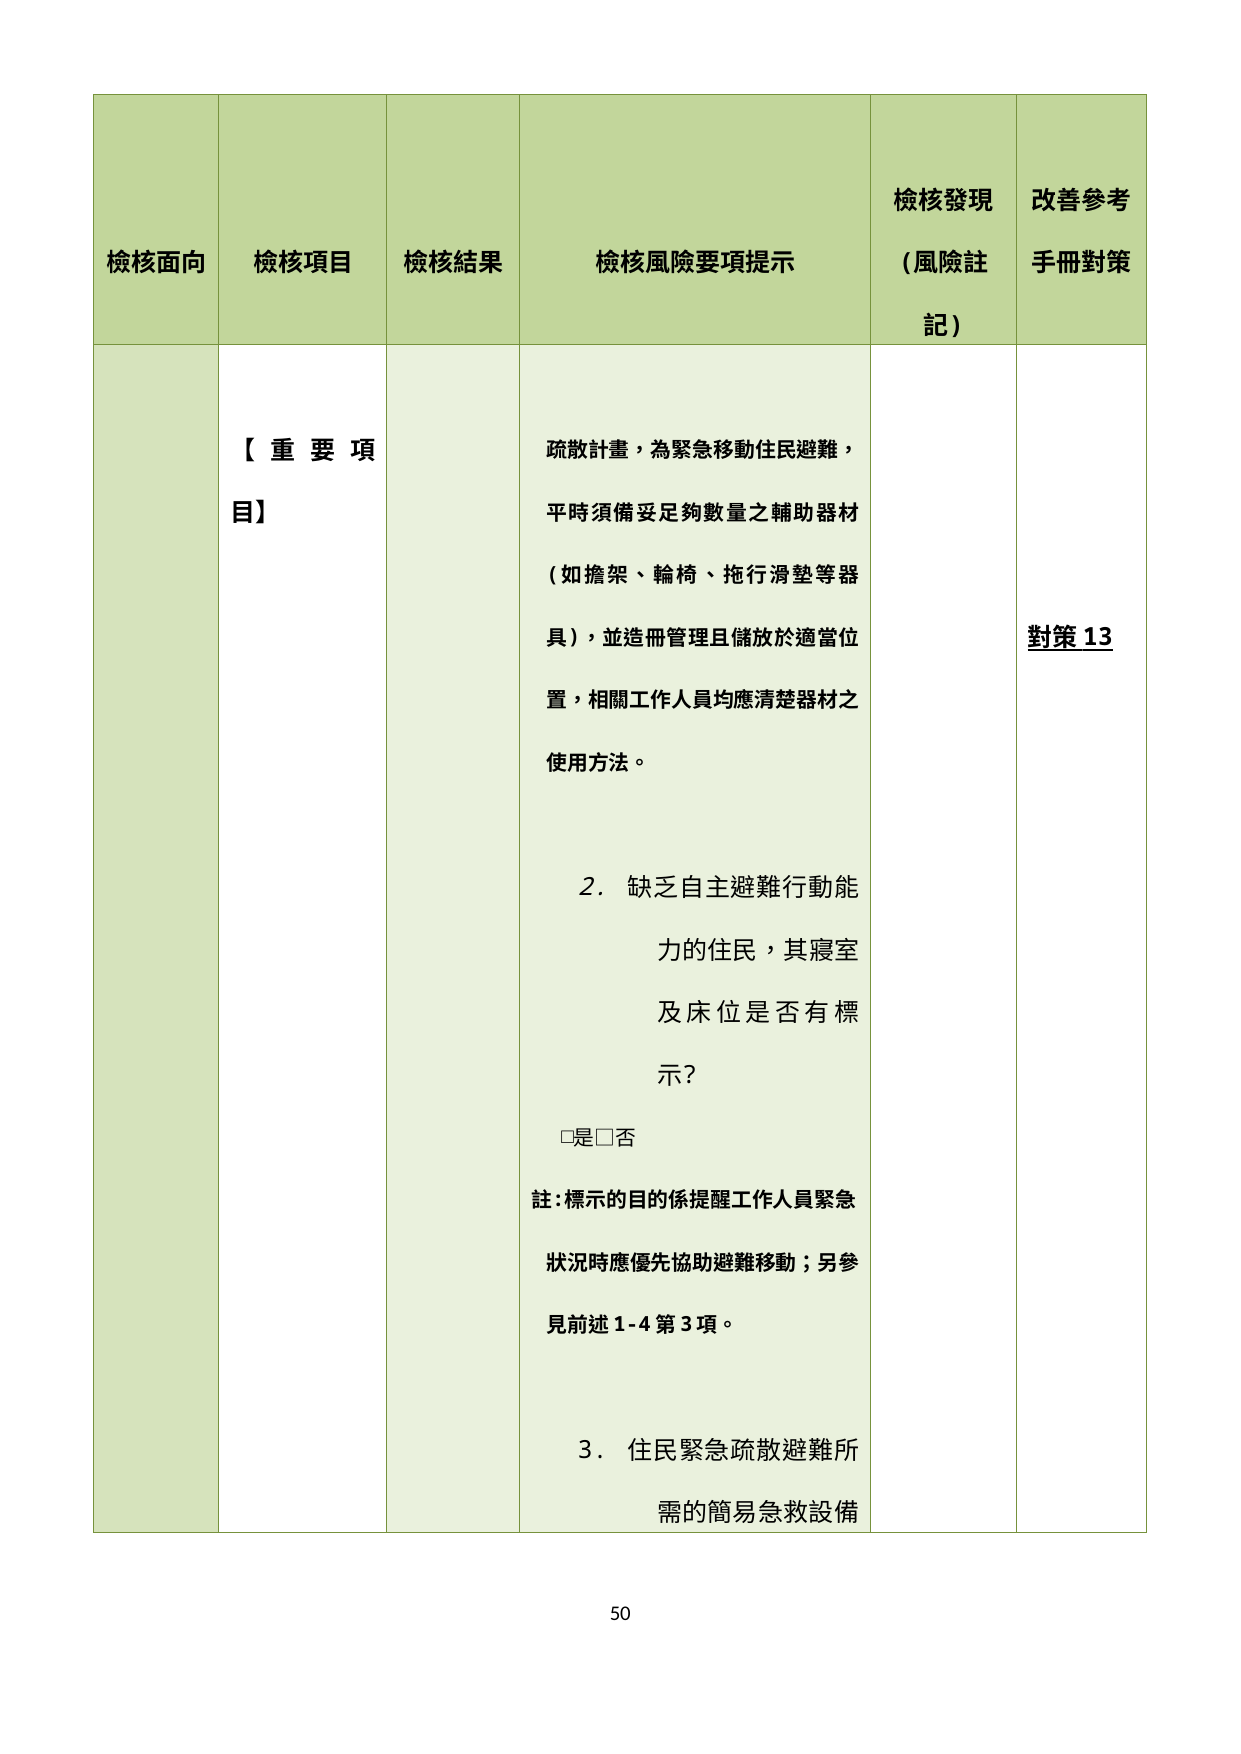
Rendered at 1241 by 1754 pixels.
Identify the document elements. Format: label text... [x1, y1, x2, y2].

table_cell [871, 345, 1016, 1532]
table_cell 對策13 [1017, 345, 1146, 1532]
table_header 檢核結果 [387, 95, 519, 344]
table_header 檢核面向 [94, 95, 218, 344]
table_cell [387, 345, 519, 1532]
table_cell 【重要項目】 [219, 345, 386, 1532]
table_cell [94, 345, 218, 1532]
table_header 改善參考手冊對策 [1017, 95, 1146, 344]
table_header 檢核發現(風險註記) [871, 95, 1016, 344]
table_header 檢核項目 [219, 95, 386, 344]
table_header 檢核風險要項提示 [520, 95, 870, 344]
table_cell 疏散計畫，為緊急移動住民避難，平時須備妥足夠數量之輔助器材(如擔架、輪椅、拖行滑墊等器具)，並造冊管理且儲放於適當位置，相關工作人員均應清楚器材之使用方法。 缺乏自主避難行動能力的住民，其寢室及床位是否有標示? □是□否 註:標示的目的係提醒工作人員緊急狀況時應優先協助避難移動；另參見前述1-4第3項。 住民緊急疏散避難所需的簡易急救設備 [520, 345, 870, 1532]
